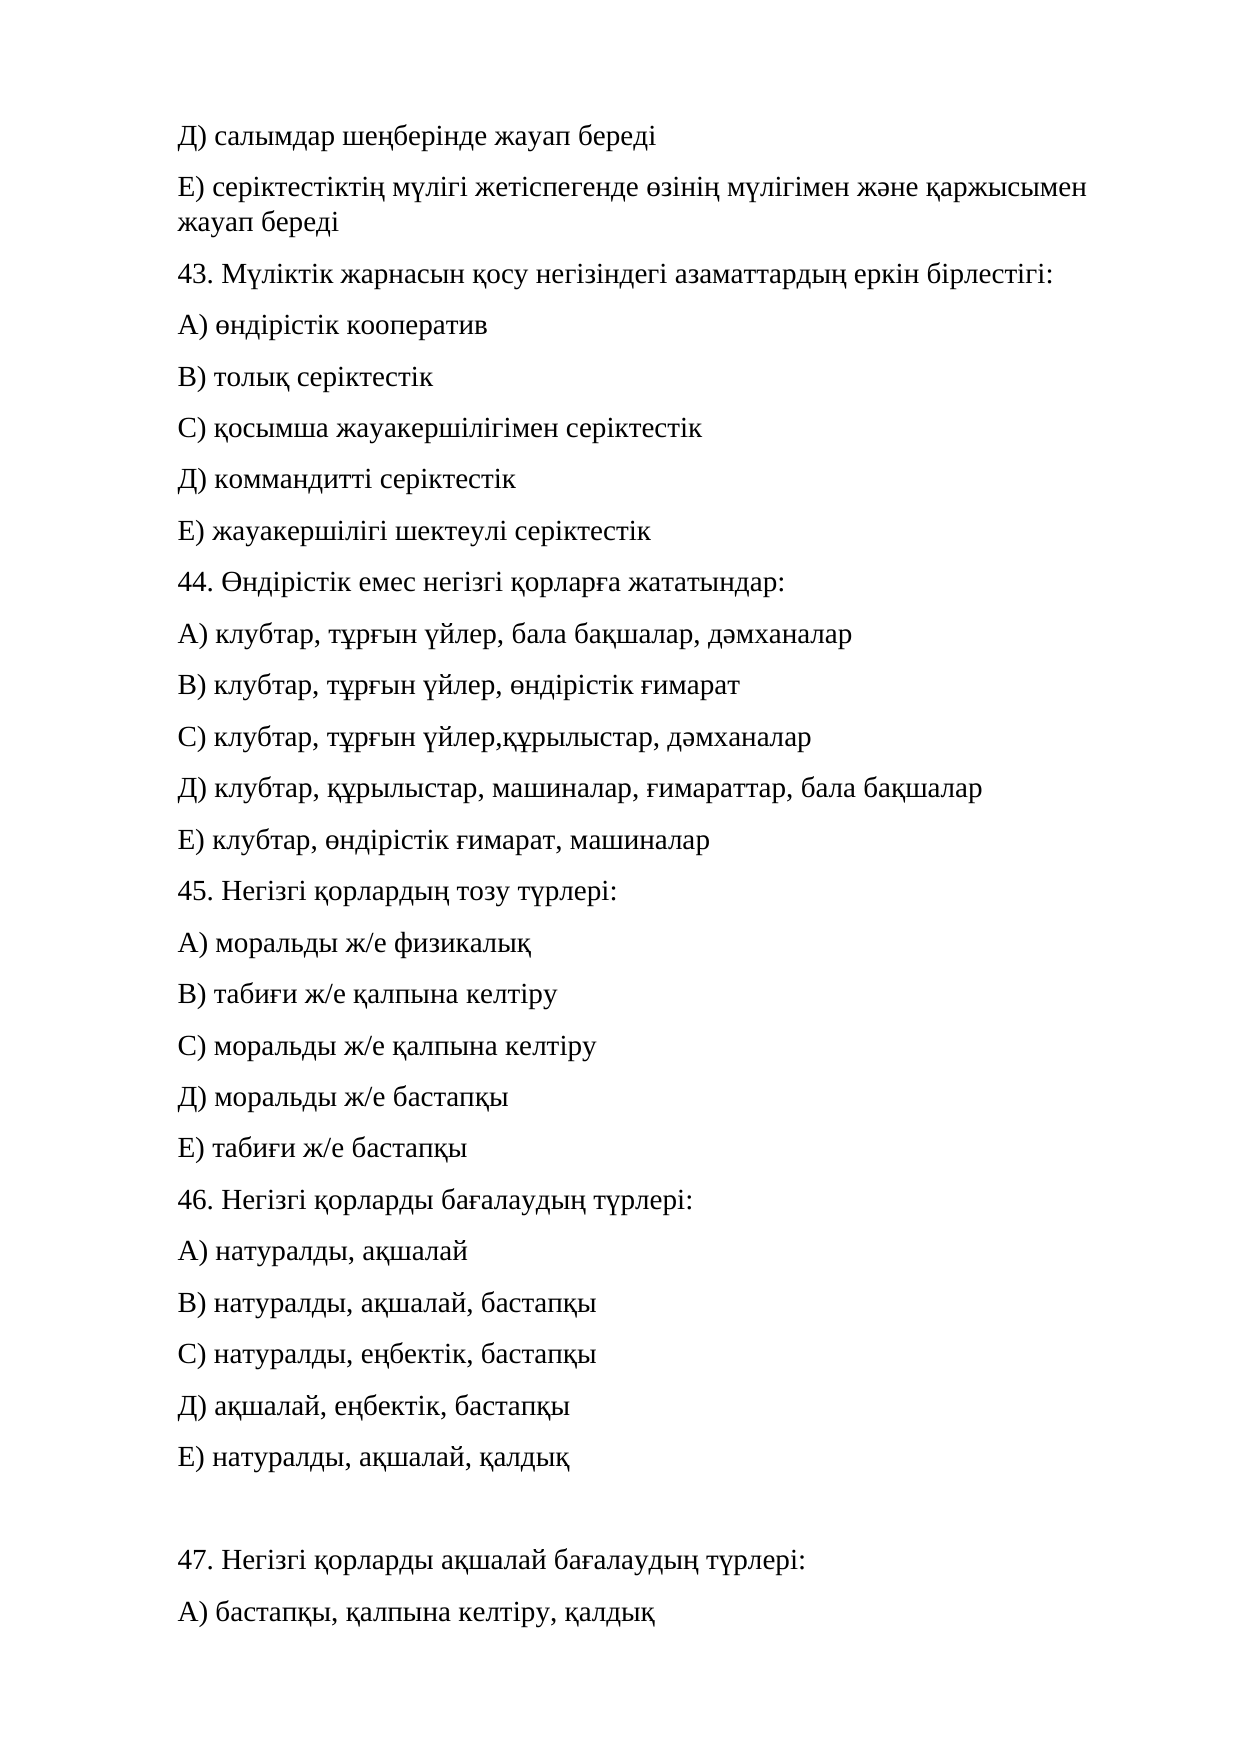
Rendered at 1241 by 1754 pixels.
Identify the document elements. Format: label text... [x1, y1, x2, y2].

text Е) табиғи ж/е бастапқы [177, 1131, 1152, 1164]
text С) натуралды, еңбектік, бастапқы [177, 1336, 1152, 1370]
text В) натуралды, ақшалай, бастапқы [177, 1285, 1152, 1318]
text Д) коммандитті серіктестік [177, 462, 1152, 495]
text Е) серіктестіктің мүлігі жетіспегенде өзінің мүлігімен және қаржысымен жауап береді [177, 169, 1152, 238]
text Д) клубтар, құрылыстар, машиналар, ғимараттар, бала бақшалар [177, 770, 1152, 804]
text Е) натуралды, ақшалай, қалдық [177, 1439, 1152, 1473]
text 47. Негізгі қорларды ақшалай бағалаудың түрлері: [177, 1542, 1152, 1576]
text Е) жауакершілігі шектеулі серіктестік [177, 513, 1152, 547]
text Д) моральды ж/е бастапқы [177, 1079, 1152, 1113]
text А) өндірістік кооператив [177, 307, 1152, 341]
text А) бастапқы, қалпына келтіру, қалдық [177, 1594, 1152, 1627]
text Е) клубтар, өндірістік ғимарат, машиналар [177, 822, 1152, 855]
text С) моральды ж/е қалпына келтіру [177, 1028, 1152, 1061]
text 46. Негізгі қорларды бағалаудың түрлері: [177, 1182, 1152, 1216]
text 45. Негізгі қорлардың тозу түрлері: [177, 873, 1152, 907]
text Д) салымдар шеңберінде жауап береді [177, 118, 1152, 152]
text Д) ақшалай, еңбектік, бастапқы [177, 1388, 1152, 1421]
text А) клубтар, тұрғын үйлер, бала бақшалар, дәмханалар [177, 616, 1152, 649]
text В) толық серіктестік [177, 359, 1152, 392]
text 43. Мүліктік жарнасын қосу негізіндегі азаматтардың еркін бірлестігі: [177, 256, 1152, 289]
text А) моральды ж/е физикалық [177, 925, 1152, 958]
text В) табиғи ж/е қалпына келтіру [177, 976, 1152, 1010]
text С) клубтар, тұрғын үйлер,құрылыстар, дәмханалар [177, 719, 1152, 752]
text С) қосымша жауакершілігімен серіктестік [177, 410, 1152, 444]
text А) натуралды, ақшалай [177, 1233, 1152, 1267]
text 44. Өндірістік емес негізгі қорларға жататындар: [177, 564, 1152, 598]
text В) клубтар, тұрғын үйлер, өндірістік ғимарат [177, 667, 1152, 701]
